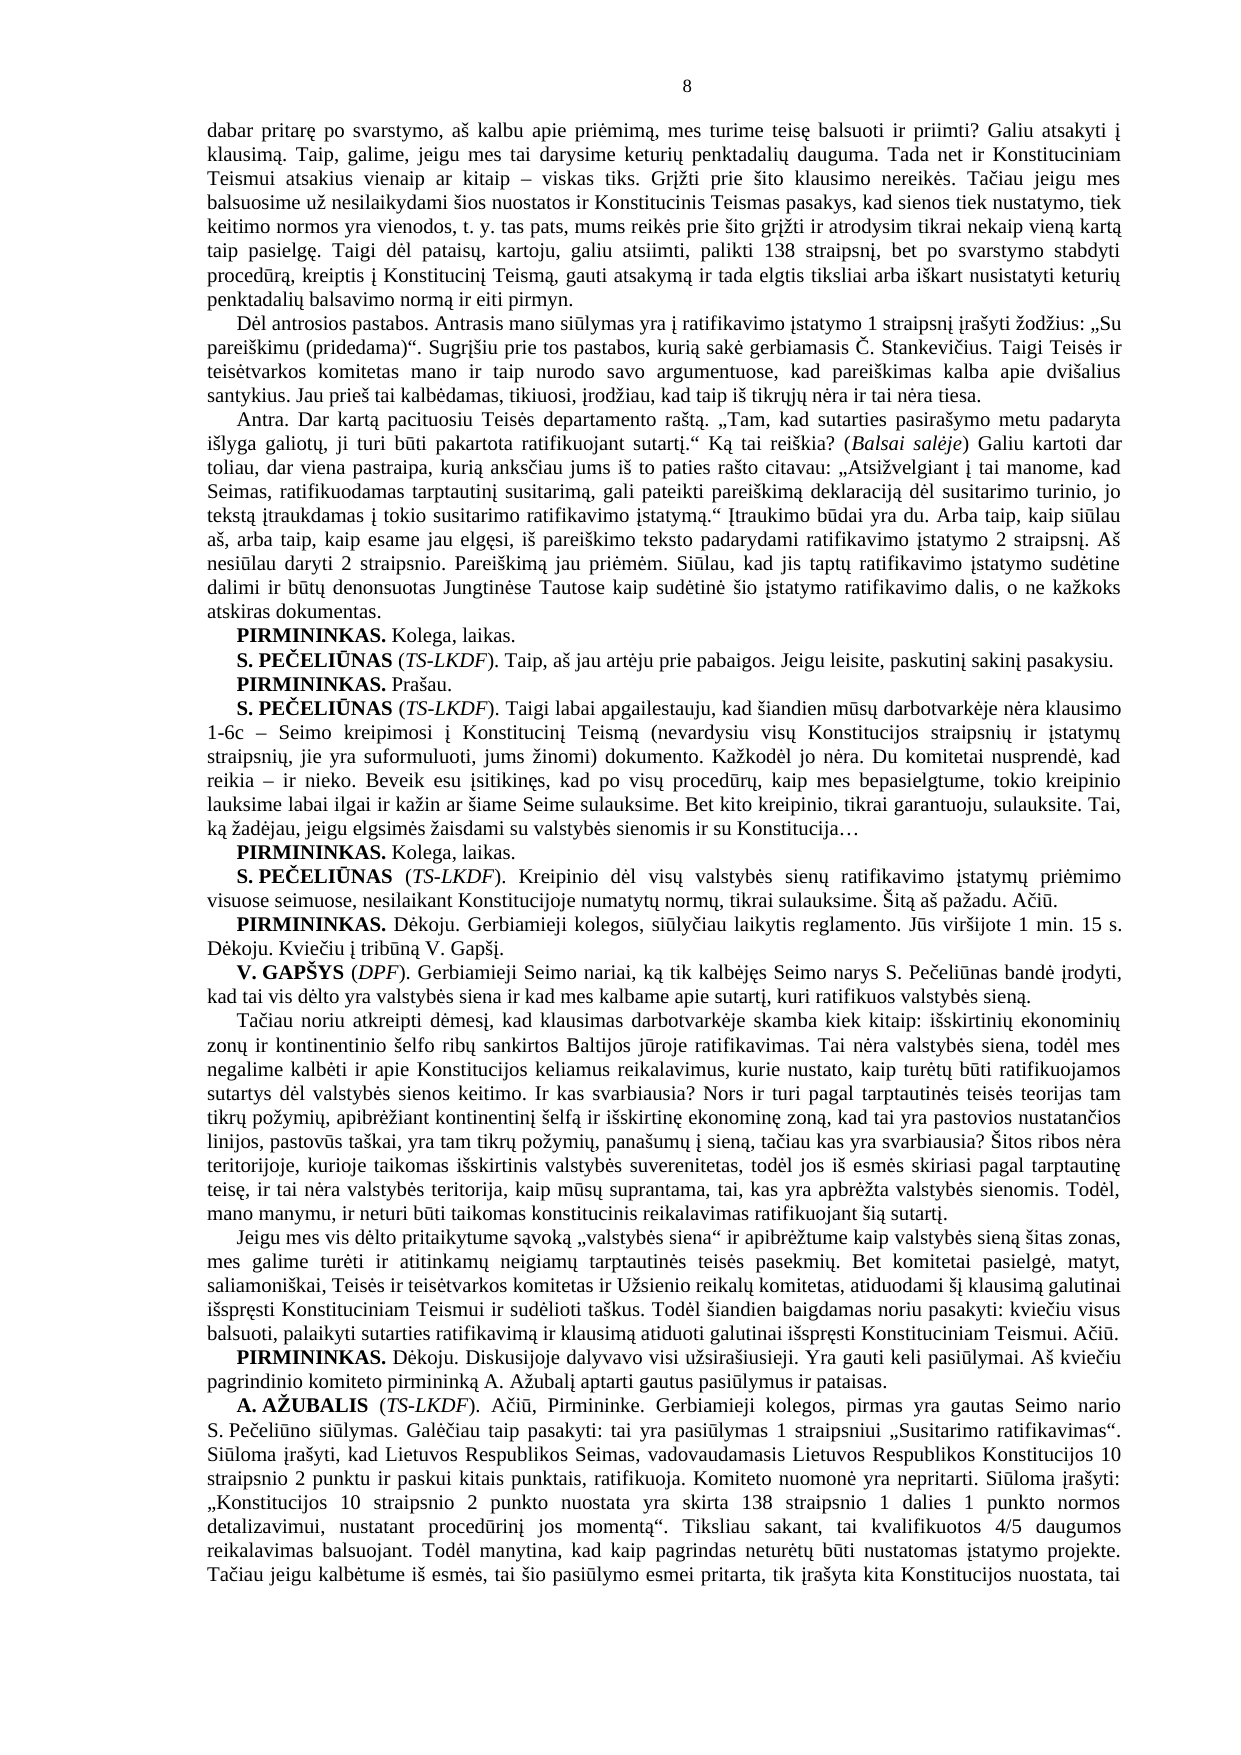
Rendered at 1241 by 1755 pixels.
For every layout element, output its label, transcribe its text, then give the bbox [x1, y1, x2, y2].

text PIRMININKAS. Kolega, laikas. [207, 623, 1122, 647]
text S. PEČELIŪNAS (TS-LKDF). Taip, aš jau artėju prie pabaigos. Jeigu leisite, paskutinį sakinį pasakysiu. [207, 647, 1122, 672]
text Jeigu mes vis dėlto pritaikytume sąvoką „valstybės siena“ ir apibrėžtume kaip valstybės sieną šitas zonas, mes galime turėti ir atitinkamų neigiamų tarptautinės teisės pasekmių. Bet komitetai pasielgė, matyt, saliamoniškai, Teisės ir teisėtvarkos komitetas ir Užsienio reikalų komitetas, atiduodami šį klausimą galutinai išspręsti Konstituciniam Teismui ir sudėlioti taškus. Todėl šiandien baigdamas noriu pasakyti: kviečiu visus balsuoti, palaikyti sutarties ratifikavimą ir klausimą atiduoti galutinai išspręsti Konstituciniam Teismui. Ačiū. [207, 1225, 1122, 1345]
text Tačiau noriu atkreipti dėmesį, kad klausimas darbotvarkėje skamba kiek kitaip: išskirtinių ekonominių zonų ir kontinentinio šelfo ribų sankirtos Baltijos jūroje ratifikavimas. Tai nėra valstybės siena, todėl mes negalime kalbėti ir apie Konstitucijos keliamus reikalavimus, kurie nustato, kaip turėtų būti ratifikuojamos sutartys dėl valstybės sienos keitimo. Ir kas svarbiausia? Nors ir turi pagal tarptautinės teisės teorijas tam tikrų požymių, apibrėžiant kontinentinį šelfą ir išskirtinę ekonominę zoną, kad tai yra pastovios nustatančios linijos, pastovūs taškai, yra tam tikrų požymių, panašumų į sieną, tačiau kas yra svarbiausia? Šitos ribos nėra teritorijoje, kurioje taikomas išskirtinis valstybės suverenitetas, todėl jos iš esmės skiriasi pagal tarptautinę teisę, ir tai nėra valstybės teritorija, kaip mūsų suprantama, tai, kas yra apbrėžta valstybės sienomis. Todėl, mano manymu, ir neturi būti taikomas konstitucinis reikalavimas ratifikuojant šią sutartį. [207, 1008, 1122, 1225]
text PIRMININKAS. Dėkoju. Diskusijoje dalyvavo visi užsirašiusieji. Yra gauti keli pasiūlymai. Aš kviečiu pagrindinio komiteto pirmininką A. Ažubalį aptarti gautus pasiūlymus ir pataisas. [207, 1345, 1122, 1393]
text A. AŽUBALIS (TS-LKDF). Ačiū, Pirmininke. Gerbiamieji kolegos, pirmas yra gautas Seimo nario S. Pečeliūno siūlymas. Galėčiau taip pasakyti: tai yra pasiūlymas 1 straipsniui „Susitarimo ratifikavimas“. Siūloma įrašyti, kad Lietuvos Respublikos Seimas, vadovaudamasis Lietuvos Respublikos Konstitucijos 10 straipsnio 2 punktu ir paskui kitais punktais, ratifikuoja. Komiteto nuomonė yra nepritarti. Siūloma įrašyti: „Konstitucijos 10 straipsnio 2 punkto nuostata yra skirta 138 straipsnio 1 dalies 1 punkto normos detalizavimui, nustatant procedūrinį jos momentą“. Tiksliau sakant, tai kvalifikuotos 4/5 daugumos reikalavimas balsuojant. Todėl manytina, kad kaip pagrindas neturėtų būti nustatomas įstatymo projekte. Tačiau jeigu kalbėtume iš esmės, tai šio pasiūlymo esmei pritarta, tik įrašyta kita Konstitucijos nuostata, tai [207, 1393, 1122, 1586]
text PIRMININKAS. Kolega, laikas. [207, 840, 1122, 864]
text S. PEČELIŪNAS (TS-LKDF). Taigi labai apgailestauju, kad šiandien mūsų darbotvarkėje nėra klausimo 1-6c – Seimo kreipimosi į Konstitucinį Teismą (nevardysiu visų Konstitucijos straipsnių ir įstatymų straipsnių, jie yra suformuluoti, jums žinomi) dokumento. Kažkodėl jo nėra. Du komitetai nusprendė, kad reikia – ir nieko. Beveik esu įsitikinęs, kad po visų procedūrų, kaip mes bepasielgtume, tokio kreipinio lauksime labai ilgai ir kažin ar šiame Seime sulauksime. Bet kito kreipinio, tikrai garantuoju, sulauksite. Tai, ką žadėjau, jeigu elgsimės žaisdami su valstybės sienomis ir su Konstitucija… [207, 696, 1122, 840]
text dabar pritarę po svarstymo, aš kalbu apie priėmimą, mes turime teisę balsuoti ir priimti? Galiu atsakyti į klausimą. Taip, galime, jeigu mes tai darysime keturių penktadalių dauguma. Tada net ir Konstituciniam Teismui atsakius vienaip ar kitaip – viskas tiks. Grįžti prie šito klausimo nereikės. Tačiau jeigu mes balsuosime už nesilaikydami šios nuostatos ir Konstitucinis Teismas pasakys, kad sienos tiek nustatymo, tiek keitimo normos yra vienodos, t. y. tas pats, mums reikės prie šito grįžti ir atrodysim tikrai nekaip vieną kartą taip pasielgę. Taigi dėl pataisų, kartoju, galiu atsiimti, palikti 138 straipsnį, bet po svarstymo stabdyti procedūrą, kreiptis į Konstitucinį Teismą, gauti atsakymą ir tada elgtis tiksliai arba iškart nusistatyti keturių penktadalių balsavimo normą ir eiti pirmyn. [207, 118, 1122, 311]
text PIRMININKAS. Prašau. [207, 672, 1122, 696]
text S. PEČELIŪNAS (TS-LKDF). Kreipinio dėl visų valstybės sienų ratifikavimo įstatymų priėmimo visuose seimuose, nesilaikant Konstitucijoje numatytų normų, tikrai sulauksime. Šitą aš pažadu. Ačiū. [207, 864, 1122, 912]
text V. GAPŠYS (DPF). Gerbiamieji Seimo nariai, ką tik kalbėjęs Seimo narys S. Pečeliūnas bandė įrodyti, kad tai vis dėlto yra valstybės siena ir kad mes kalbame apie sutartį, kuri ratifikuos valstybės sieną. [207, 960, 1122, 1008]
text Dėl antrosios pastabos. Antrasis mano siūlymas yra į ratifikavimo įstatymo 1 straipsnį įrašyti žodžius: „Su pareiškimu (pridedama)“. Sugrįšiu prie tos pastabos, kurią sakė gerbiamasis Č. Stankevičius. Taigi Teisės ir teisėtvarkos komitetas mano ir taip nurodo savo argumentuose, kad pareiškimas kalba apie dvišalius santykius. Jau prieš tai kalbėdamas, tikiuosi, įrodžiau, kad taip iš tikrųjų nėra ir tai nėra tiesa. [207, 311, 1122, 407]
text PIRMININKAS. Dėkoju. Gerbiamieji kolegos, siūlyčiau laikytis reglamento. Jūs viršijote 1 min. 15 s. Dėkoju. Kviečiu į tribūną V. Gapšį. [207, 912, 1122, 960]
text Antra. Dar kartą pacituosiu Teisės departamento raštą. „Tam, kad sutarties pasirašymo metu padaryta išlyga galiotų, ji turi būti pakartota ratifikuojant sutartį.“ Ką tai reiškia? (Balsai salėje) Galiu kartoti dar toliau, dar viena pastraipa, kurią anksčiau jums iš to paties rašto citavau: „Atsižvelgiant į tai manome, kad Seimas, ratifikuodamas tarptautinį susitarimą, gali pateikti pareiškimą deklaraciją dėl susitarimo turinio, jo tekstą įtraukdamas į tokio susitarimo ratifikavimo įstatymą.“ Įtraukimo būdai yra du. Arba taip, kaip siūlau aš, arba taip, kaip esame jau elgęsi, iš pareiškimo teksto padarydami ratifikavimo įstatymo 2 straipsnį. Aš nesiūlau daryti 2 straipsnio. Pareiškimą jau priėmėm. Siūlau, kad jis taptų ratifikavimo įstatymo sudėtine dalimi ir būtų denonsuotas Jungtinėse Tautose kaip sudėtinė šio įstatymo ratifikavimo dalis, o ne kažkoks atskiras dokumentas. [207, 407, 1122, 623]
